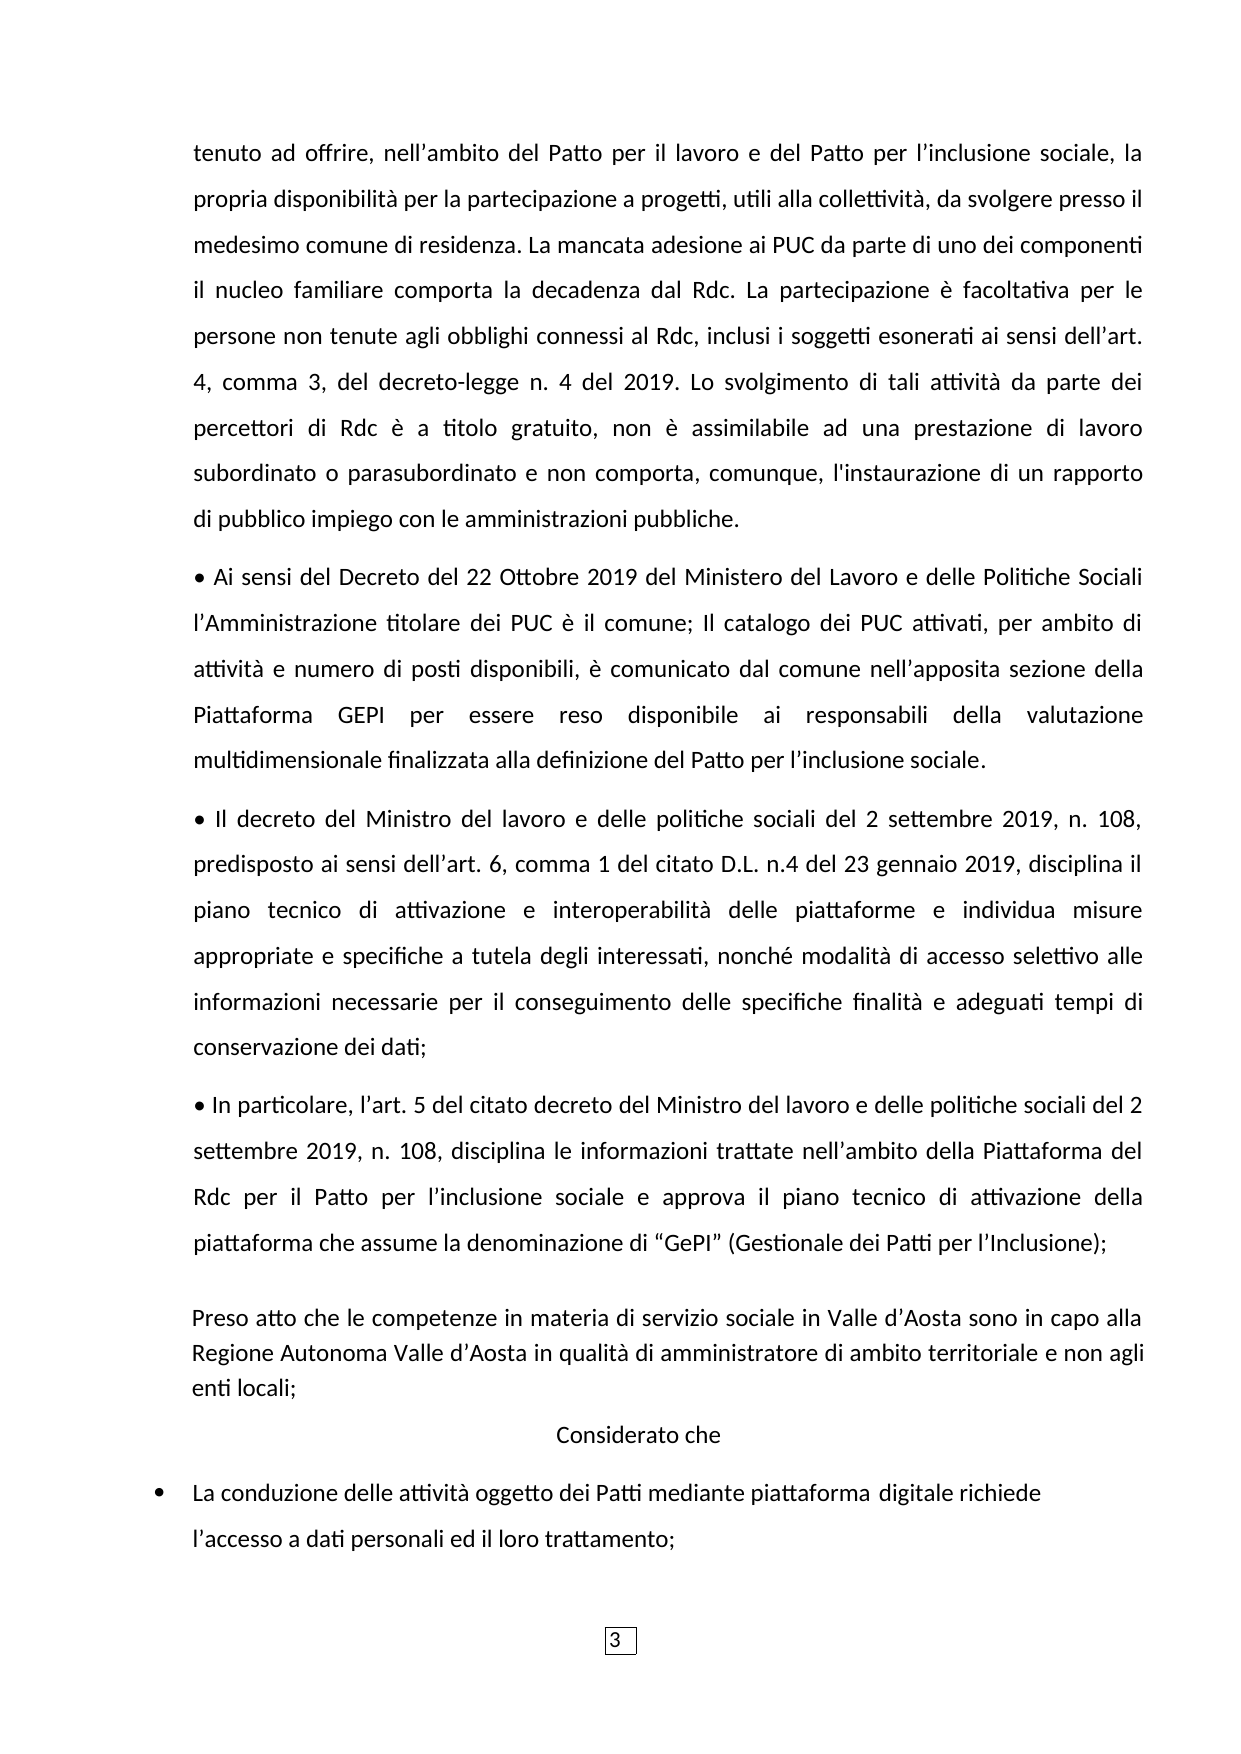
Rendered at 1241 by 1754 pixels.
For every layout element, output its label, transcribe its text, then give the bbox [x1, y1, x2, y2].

list • Il decreto del Ministro del lavoro e delle politiche sociali del 2 settembre 2019, n. 108, predisposto ai sensi dell’art. 6, comma 1 del citato D.L. n.4 del 23 gennaio 2019, disciplina il piano tecnico di attivazione e interoperabilità delle piattaforme e individua misure appropriate e specifiche a tutela degli interessati, nonché modalità di accesso selettivo alle informazioni necessarie per il conseguimento delle specifiche finalità e adeguati tempi di conservazione dei dati; [155, 803, 1144, 1062]
text Preso atto che le competenze in materia di servizio sociale in Valle d’Aosta sono in capo alla Regione Autonoma Valle d’Aosta in qualità di amministratore di ambito territoriale e non agli enti locali; [192, 1302, 1144, 1402]
list tenuto ad offrire, nell’ambito del Patto per il lavoro e del Patto per l’inclusione sociale, la propria disponibilità per la partecipazione a progetti, utili alla collettività, da svolgere presso il medesimo comune di residenza. La mancata adesione ai PUC da parte di uno dei componenti il nucleo familiare comporta la decadenza dal Rdc. La partecipazione è facoltativa per le persone non tenute agli obblighi connessi al Rdc, inclusi i soggetti esonerati ai sensi dell’art. 4, comma 3, del decreto-legge n. 4 del 2019. Lo svolgimento di tali attività da parte dei percettori di Rdc è a titolo gratuito, non è assimilabile ad una prestazione di lavoro subordinato o parasubordinato e non comporta, comunque, l'instaurazione di un rapporto di pubblico impiego con le amministrazioni pubbliche. [155, 137, 1144, 534]
text l’accesso a dati personali ed il loro trattamento; [192, 1523, 1144, 1554]
list • Ai sensi del Decreto del 22 Ottobre 2019 del Ministero del Lavoro e delle Politiche Sociali l’Amministrazione titolare dei PUC è il comune; Il catalogo dei PUC attivati, per ambito di attività e numero di posti disponibili, è comunicato dal comune nell’apposita sezione della Piattaforma GEPI per essere reso disponibile ai responsabili della valutazione multidimensionale finalizzata alla definizione del Patto per l’inclusione sociale. [155, 562, 1144, 775]
list La conduzione delle attività oggetto dei Patti mediante piattaforma digitale richiede [155, 1477, 1144, 1508]
text Considerato che [545, 1419, 732, 1449]
list • In particolare, l’art. 5 del citato decreto del Ministro del lavoro e delle politiche sociali del 2 settembre 2019, n. 108, disciplina le informazioni trattate nell’ambito della Piattaforma del Rdc per il Patto per l’inclusione sociale e approva il piano tecnico di attivazione della piattaforma che assume la denominazione di “GePI” (Gestionale dei Patti per l’Inclusione); [155, 1089, 1144, 1257]
